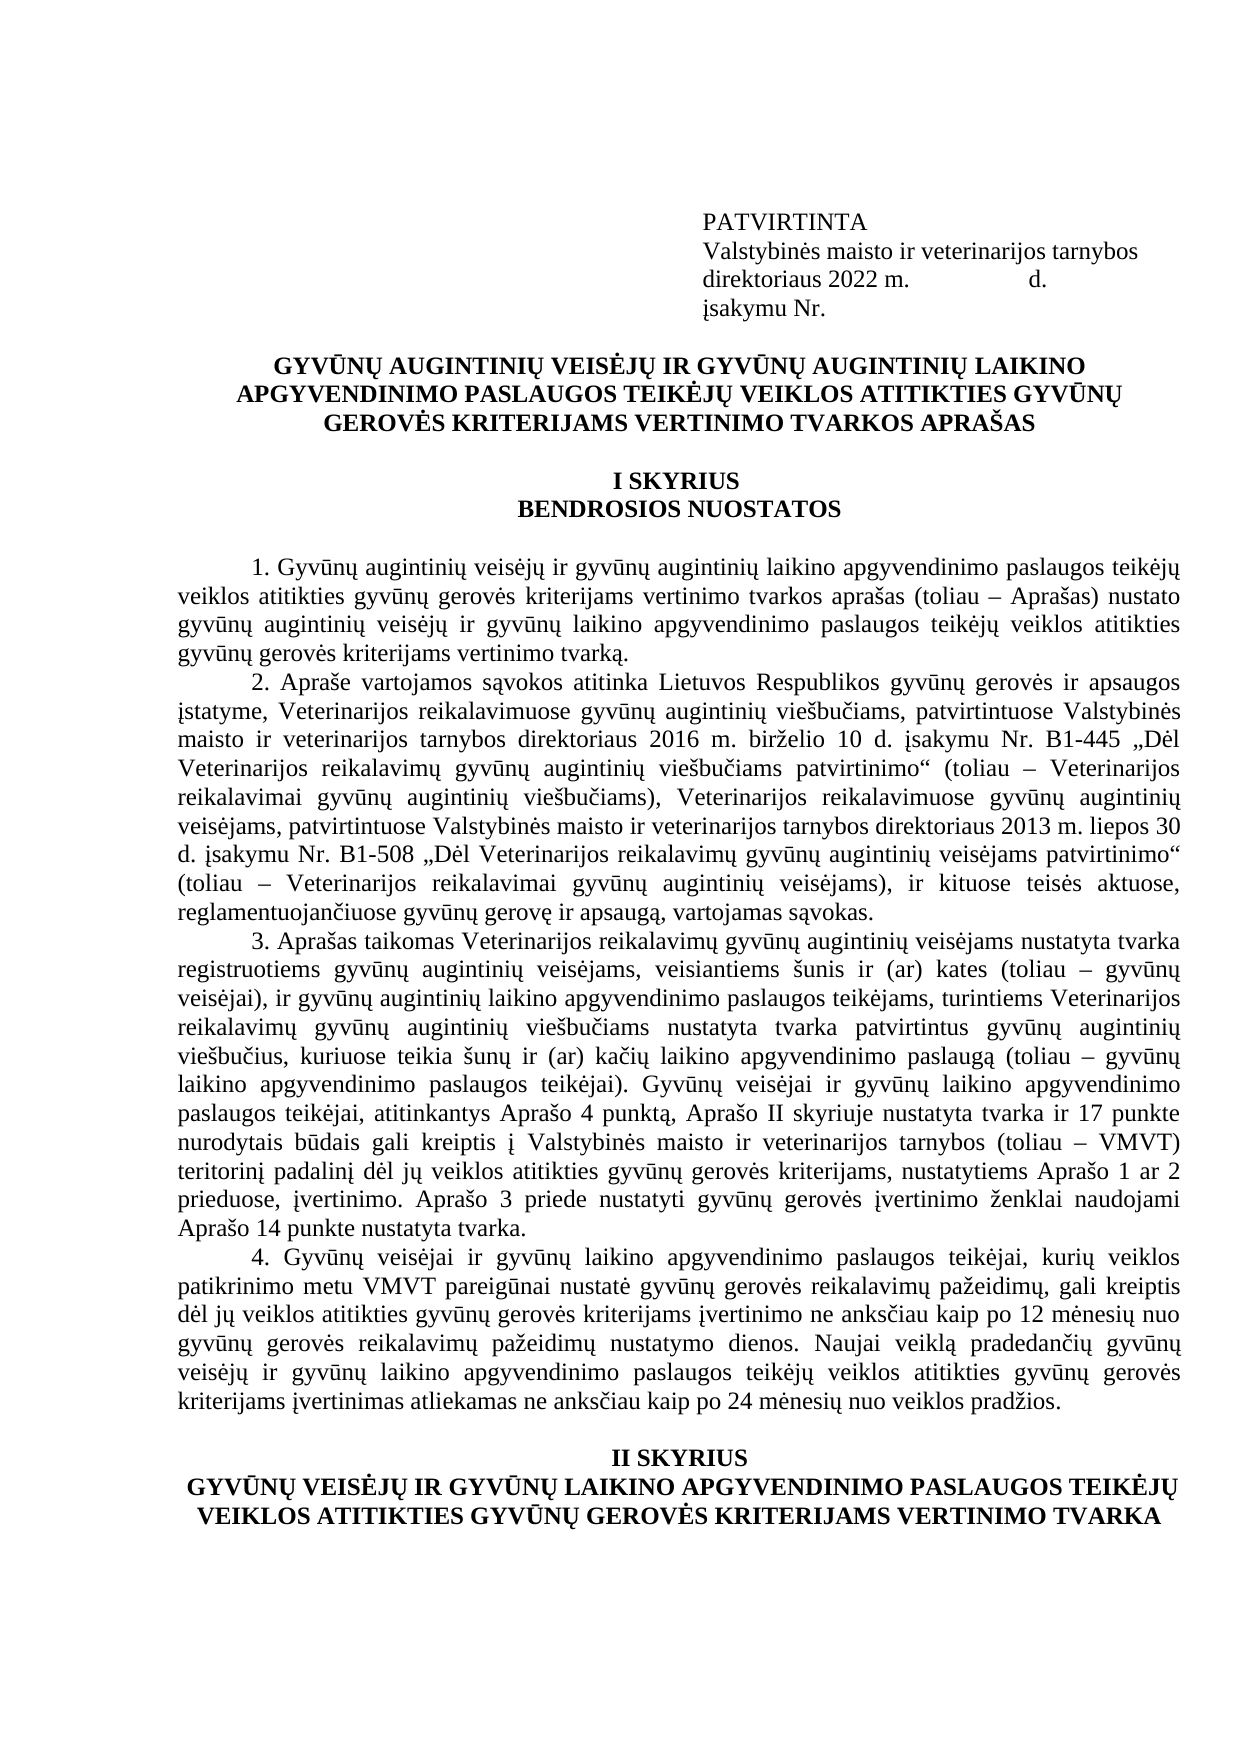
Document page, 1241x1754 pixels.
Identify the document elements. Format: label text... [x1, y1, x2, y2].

text 3. Aprašas taikomas Veterinarijos reikalavimų gyvūnų augintinių veisėjams nustatyta tvarka registruotiems gyvūnų augintinių veisėjams, veisiantiems šunis ir (ar) kates (toliau – gyvūnų veisėjai), ir gyvūnų augintinių laikino apgyvendinimo paslaugos teikėjams, turintiems Veterinarijos reikalavimų gyvūnų augintinių viešbučiams nustatyta tvarka patvirtintus gyvūnų augintinių viešbučius, kuriuose teikia šunų ir (ar) kačių laikino apgyvendinimo paslaugą (toliau – gyvūnų laikino apgyvendinimo paslaugos teikėjai). Gyvūnų veisėjai ir gyvūnų laikino apgyvendinimo paslaugos teikėjai, atitinkantys Aprašo 4 punktą, Aprašo II skyriuje nustatyta tvarka ir 17 punkte nurodytais būdais gali kreiptis į Valstybinės maisto ir veterinarijos tarnybos (toliau – VMVT) teritorinį padalinį dėl jų veiklos atitikties gyvūnų gerovės kriterijams, nustatytiems Aprašo 1 ar 2 prieduose, įvertinimo. Aprašo 3 priede nustatyti gyvūnų gerovės įvertinimo ženklai naudojami Aprašo 14 punkte nustatyta tvarka. [177, 926, 1181, 1242]
text BENDROSIOS NUOSTATOS [177, 494, 1181, 523]
text PATVIRTINTA [702, 207, 1181, 236]
text I SKYRIUS [177, 466, 1181, 494]
text 4. Gyvūnų veisėjai ir gyvūnų laikino apgyvendinimo paslaugos teikėjai, kurių veiklos patikrinimo metu VMVT pareigūnai nustatė gyvūnų gerovės reikalavimų pažeidimų, gali kreiptis dėl jų veiklos atitikties gyvūnų gerovės kriterijams įvertinimo ne anksčiau kaip po 12 mėnesių nuo gyvūnų gerovės reikalavimų pažeidimų nustatymo dienos. Naujai veiklą pradedančių gyvūnų veisėjų ir gyvūnų laikino apgyvendinimo paslaugos teikėjų veiklos atitikties gyvūnų gerovės kriterijams įvertinimas atliekamas ne anksčiau kaip po 24 mėnesių nuo veiklos pradžios. [177, 1242, 1181, 1414]
text įsakymu Nr. [702, 293, 1181, 322]
text GYVŪNŲ AUGINTINIŲ VEISĖJŲ IR GYVŪNŲ AUGINTINIŲ LAIKINO APGYVENDINIMO PASLAUGOS TEIKĖJŲ VEIKLOS ATITIKTIES GYVŪNŲ GEROVĖS KRITERIJAMS VERTINIMO TVARKOS APRAŠAS [177, 351, 1181, 437]
text GYVŪNŲ VEISĖJŲ IR GYVŪNŲ LAIKINO APGYVENDINIMO PASLAUGOS TEIKĖJŲ VEIKLOS ATITIKTIES GYVŪNŲ GEROVĖS KRITERIJAMS VERTINIMO TVARKA [177, 1472, 1181, 1529]
text 1. Gyvūnų augintinių veisėjų ir gyvūnų augintinių laikino apgyvendinimo paslaugos teikėjų veiklos atitikties gyvūnų gerovės kriterijams vertinimo tvarkos aprašas (toliau – Aprašas) nustato gyvūnų augintinių veisėjų ir gyvūnų laikino apgyvendinimo paslaugos teikėjų veiklos atitikties gyvūnų gerovės kriterijams vertinimo tvarką. [177, 552, 1181, 667]
text Valstybinės maisto ir veterinarijos tarnybos [702, 236, 1181, 264]
text 2. Apraše vartojamos sąvokos atitinka Lietuvos Respublikos gyvūnų gerovės ir apsaugos įstatyme, Veterinarijos reikalavimuose gyvūnų augintinių viešbučiams, patvirtintuose Valstybinės maisto ir veterinarijos tarnybos direktoriaus 2016 m. birželio 10 d. įsakymu Nr. B1-445 „Dėl Veterinarijos reikalavimų gyvūnų augintinių viešbučiams patvirtinimo“ (toliau – Veterinarijos reikalavimai gyvūnų augintinių viešbučiams), Veterinarijos reikalavimuose gyvūnų augintinių veisėjams, patvirtintuose Valstybinės maisto ir veterinarijos tarnybos direktoriaus 2013 m. liepos 30 d. įsakymu Nr. B1-508 „Dėl Veterinarijos reikalavimų gyvūnų augintinių veisėjams patvirtinimo“ (toliau – Veterinarijos reikalavimai gyvūnų augintinių veisėjams), ir kituose teisės aktuose, reglamentuojančiuose gyvūnų gerovę ir apsaugą, vartojamas sąvokas. [177, 667, 1181, 926]
text II SKYRIUS [177, 1443, 1181, 1472]
text direktoriaus 2022 m. d. [702, 264, 1181, 293]
